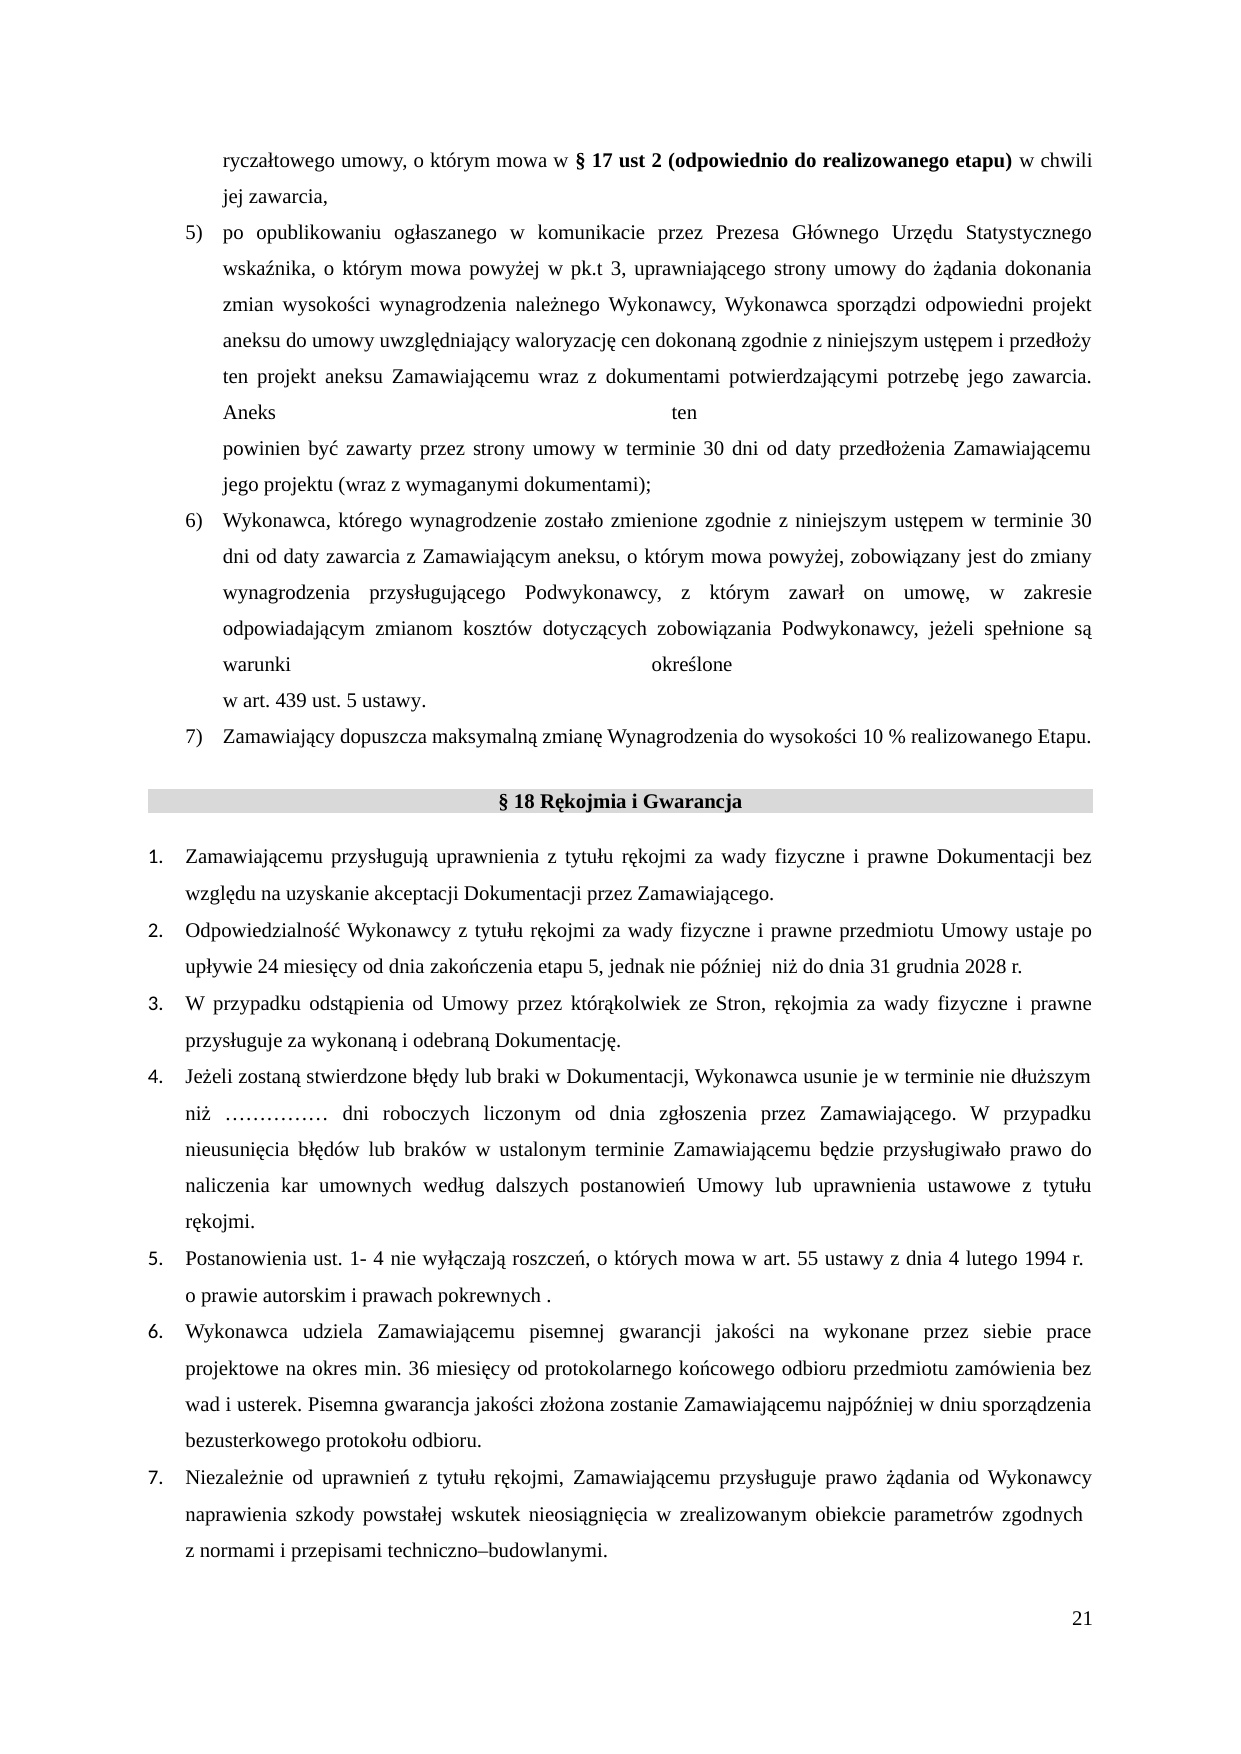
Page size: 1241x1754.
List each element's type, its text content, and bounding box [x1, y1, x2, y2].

text § 18 Rękojmia i Gwarancja [148, 789, 1093, 813]
list Wykonawca udziela Zamawiającemu pisemnej gwarancji jakości na wykonane przez siebie prace projektowe na okres min. 36 miesięcy od protokolarnego końcowego odbioru przedmiotu zamówienia bez wad i usterek. Pisemna gwarancja jakości złożona zostanie Zamawiającemu najpóźniej w dniu sporządzenia bezusterkowego protokołu odbioru. [148, 1319, 1093, 1452]
list Zamawiający dopuszcza maksymalną zmianę Wynagrodzenia do wysokości 10 % realizowanego Etapu. [185, 724, 1093, 748]
list Niezależnie od uprawnień z tytułu rękojmi, Zamawiającemu przysługuje prawo żądania od Wykonawcy naprawienia szkody powstałej wskutek nieosiągnięcia w zrealizowanym obiekcie parametrów zgodnych z normami i przepisami techniczno–budowlanymi. [148, 1464, 1093, 1562]
list W przypadku odstąpienia od Umowy przez którąkolwiek ze Stron, rękojmia za wady fizyczne i prawne przysługuje za wykonaną i odebraną Dokumentację. [148, 990, 1093, 1052]
list ryczałtowego umowy, o którym mowa w § 17 ust 2 (odpowiednio do realizowanego etapu) w chwili jej zawarcia, [185, 148, 1093, 208]
list Jeżeli zostaną stwierdzone błędy lub braki w Dokumentacji, Wykonawca usunie je w terminie nie dłuższym niż …………… dni roboczych liczonym od dnia zgłoszenia przez Zamawiającego. W przypadku nieusunięcia błędów lub braków w ustalonym terminie Zamawiającemu będzie przysługiwało prawo do naliczenia kar umownych według dalszych postanowień Umowy lub uprawnienia ustawowe z tytułu rękojmi. [148, 1064, 1093, 1233]
list Postanowienia ust. 1- 4 nie wyłączają roszczeń, o których mowa w art. 55 ustawy z dnia 4 lutego 1994 r. o prawie autorskim i prawach pokrewnych . [148, 1245, 1093, 1307]
list Wykonawca, którego wynagrodzenie zostało zmienione zgodnie z niniejszym ustępem w terminie 30 dni od daty zawarcia z Zamawiającym aneksu, o którym mowa powyżej, zobowiązany jest do zmiany wynagrodzenia przysługującego Podwykonawcy, z którym zawarł on umowę, w zakresie odpowiadającym zmianom kosztów dotyczących zobowiązania Podwykonawcy, jeżeli spełnione są warunki określone w art. 439 ust. 5 ustawy. [185, 508, 1093, 712]
list Odpowiedzialność Wykonawcy z tytułu rękojmi za wady fizyczne i prawne przedmiotu Umowy ustaje po upływie 24 miesięcy od dnia zakończenia etapu 5, jednak nie później niż do dnia 31 grudnia 2028 r. [148, 917, 1093, 978]
list po opublikowaniu ogłaszanego w komunikacie przez Prezesa Głównego Urzędu Statystycznego wskaźnika, o którym mowa powyżej w pk.t 3, uprawniającego strony umowy do żądania dokonania zmian wysokości wynagrodzenia należnego Wykonawcy, Wykonawca sporządzi odpowiedni projekt aneksu do umowy uwzględniający waloryzację cen dokonaną zgodnie z niniejszym ustępem i przedłoży ten projekt aneksu Zamawiającemu wraz z dokumentami potwierdzającymi potrzebę jego zawarcia. Aneks ten powinien być zawarty przez strony umowy w terminie 30 dni od daty przedłożenia Zamawiającemu jego projektu (wraz z wymaganymi dokumentami); [185, 220, 1093, 496]
list Zamawiającemu przysługują uprawnienia z tytułu rękojmi za wady fizyczne i prawne Dokumentacji bez względu na uzyskanie akceptacji Dokumentacji przez Zamawiającego. [148, 843, 1093, 905]
